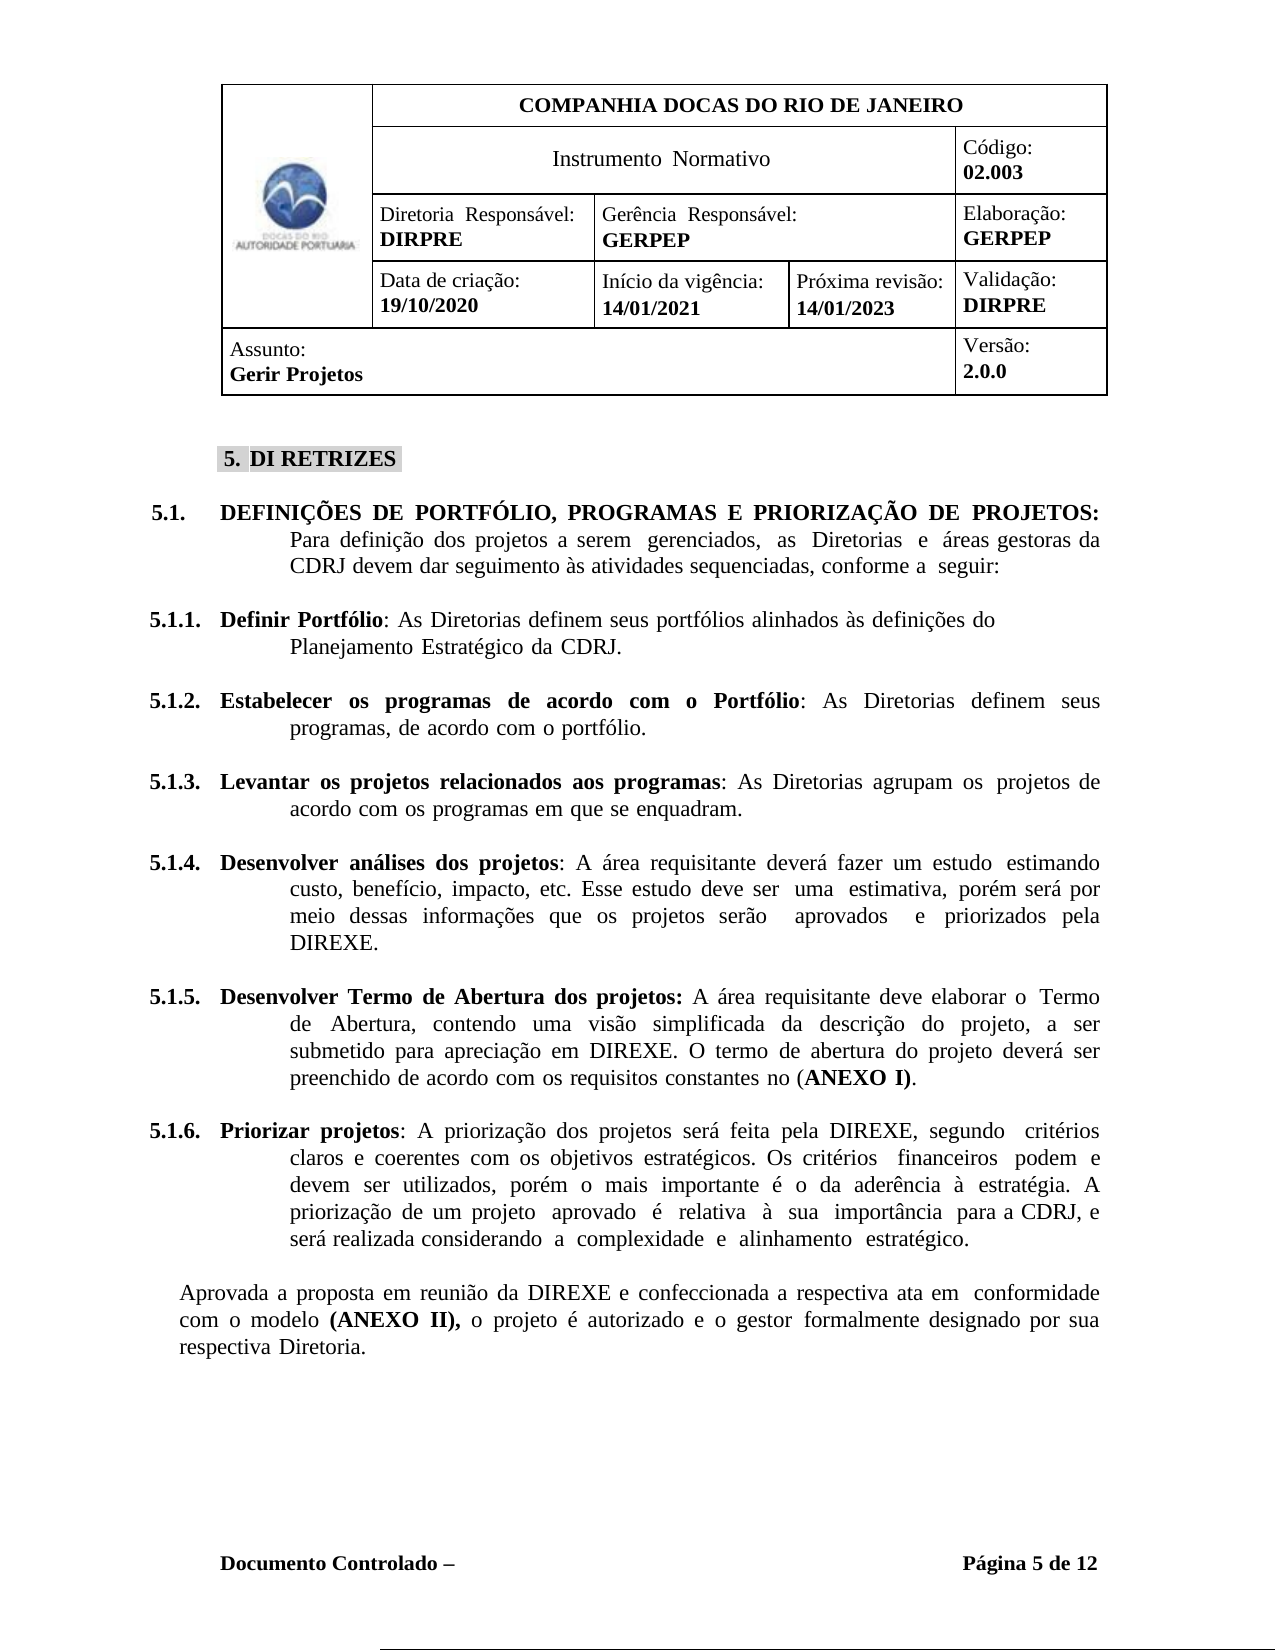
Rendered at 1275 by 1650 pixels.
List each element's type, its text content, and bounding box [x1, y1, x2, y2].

table_cell Instrumento Normativo [373, 127, 955, 193]
table_cell Validação: DIRPRE [956, 262, 1106, 327]
table_cell Data de criação: 19/10/2020 [373, 262, 594, 327]
list Estabelecer os programas de acordo com o Portfólio: As Diretorias definem seus programas, de acordo com o portfólio. [149, 687, 1101, 740]
table_cell Diretoria Responsável: DIRPRE [373, 195, 594, 260]
table_cell Versão: 2.0.0 [956, 329, 1106, 394]
list DEFINIÇÕES DE PORTFÓLIO, PROGRAMAS E PRIORIZAÇÃO DE PROJETOS: Para definição dos projetos a serem gerenciados, as Diretorias e áreas gestoras da CDRJ devem dar seguimento às atividades sequenciadas, conforme a seguir: [151, 499, 1100, 579]
list Desenvolver análises dos projetos: A área requisitante deverá fazer um estudo estimando custo, benefício, impacto, etc. Esse estudo deve ser uma estimativa, porém será por meio dessas informações que os projetos serão aprovados e priorizados pela DIREXE. [149, 849, 1101, 956]
list Priorizar projetos: A priorização dos projetos será feita pela DIREXE, segundo critérios claros e coerentes com os objetivos estratégicos. Os critérios financeiros podem e devem ser utilizados, porém o mais importante é o da aderência à estratégia. A priorização de um projeto aprovado é relativa à sua importância para a CDRJ, e será realizada considerando a complexidade e alinhamento estratégico. [149, 1118, 1100, 1251]
list Levantar os projetos relacionados aos programas: As Diretorias agrupam os projetos de acordo com os programas em que se enquadram. [149, 768, 1101, 821]
table_header COMPANHIA DOCAS DO RIO DE JANEIRO [373, 85, 1106, 126]
table_cell Elaboração: GERPEP [956, 195, 1106, 260]
table_cell Gerência Responsável: GERPEP [595, 195, 955, 260]
table_header [223, 85, 372, 327]
list Desenvolver Termo de Abertura dos projetos: A área requisitante deve elaborar o Termo de Abertura, contendo uma visão simplificada da descrição do projeto, a ser submetido para apreciação em DIREXE. O termo de abertura do projeto deverá ser preenchido de acordo com os requisitos constantes no (ANEXO I). [149, 983, 1100, 1090]
text Aprovada a proposta em reunião da DIREXE e confeccionada a respectiva ata em conformidade com o modelo (ANEXO II), o projeto é autorizado e o gestor formalmente designado por sua respectiva Diretoria. [179, 1279, 1100, 1359]
list Definir Portfólio: As Diretorias definem seus portfólios alinhados às definições do Planejamento Estratégico da CDRJ. [149, 606, 1074, 659]
table_cell Código: 02.003 [956, 127, 1106, 193]
table_cell Início da vigência: 14/01/2021 [595, 262, 788, 327]
table_cell Próxima revisão: 14/01/2023 [790, 262, 955, 327]
table_cell Assunto: Gerir Projetos [223, 329, 955, 394]
subtitle 5. DI RETRIZES [217, 446, 1123, 472]
